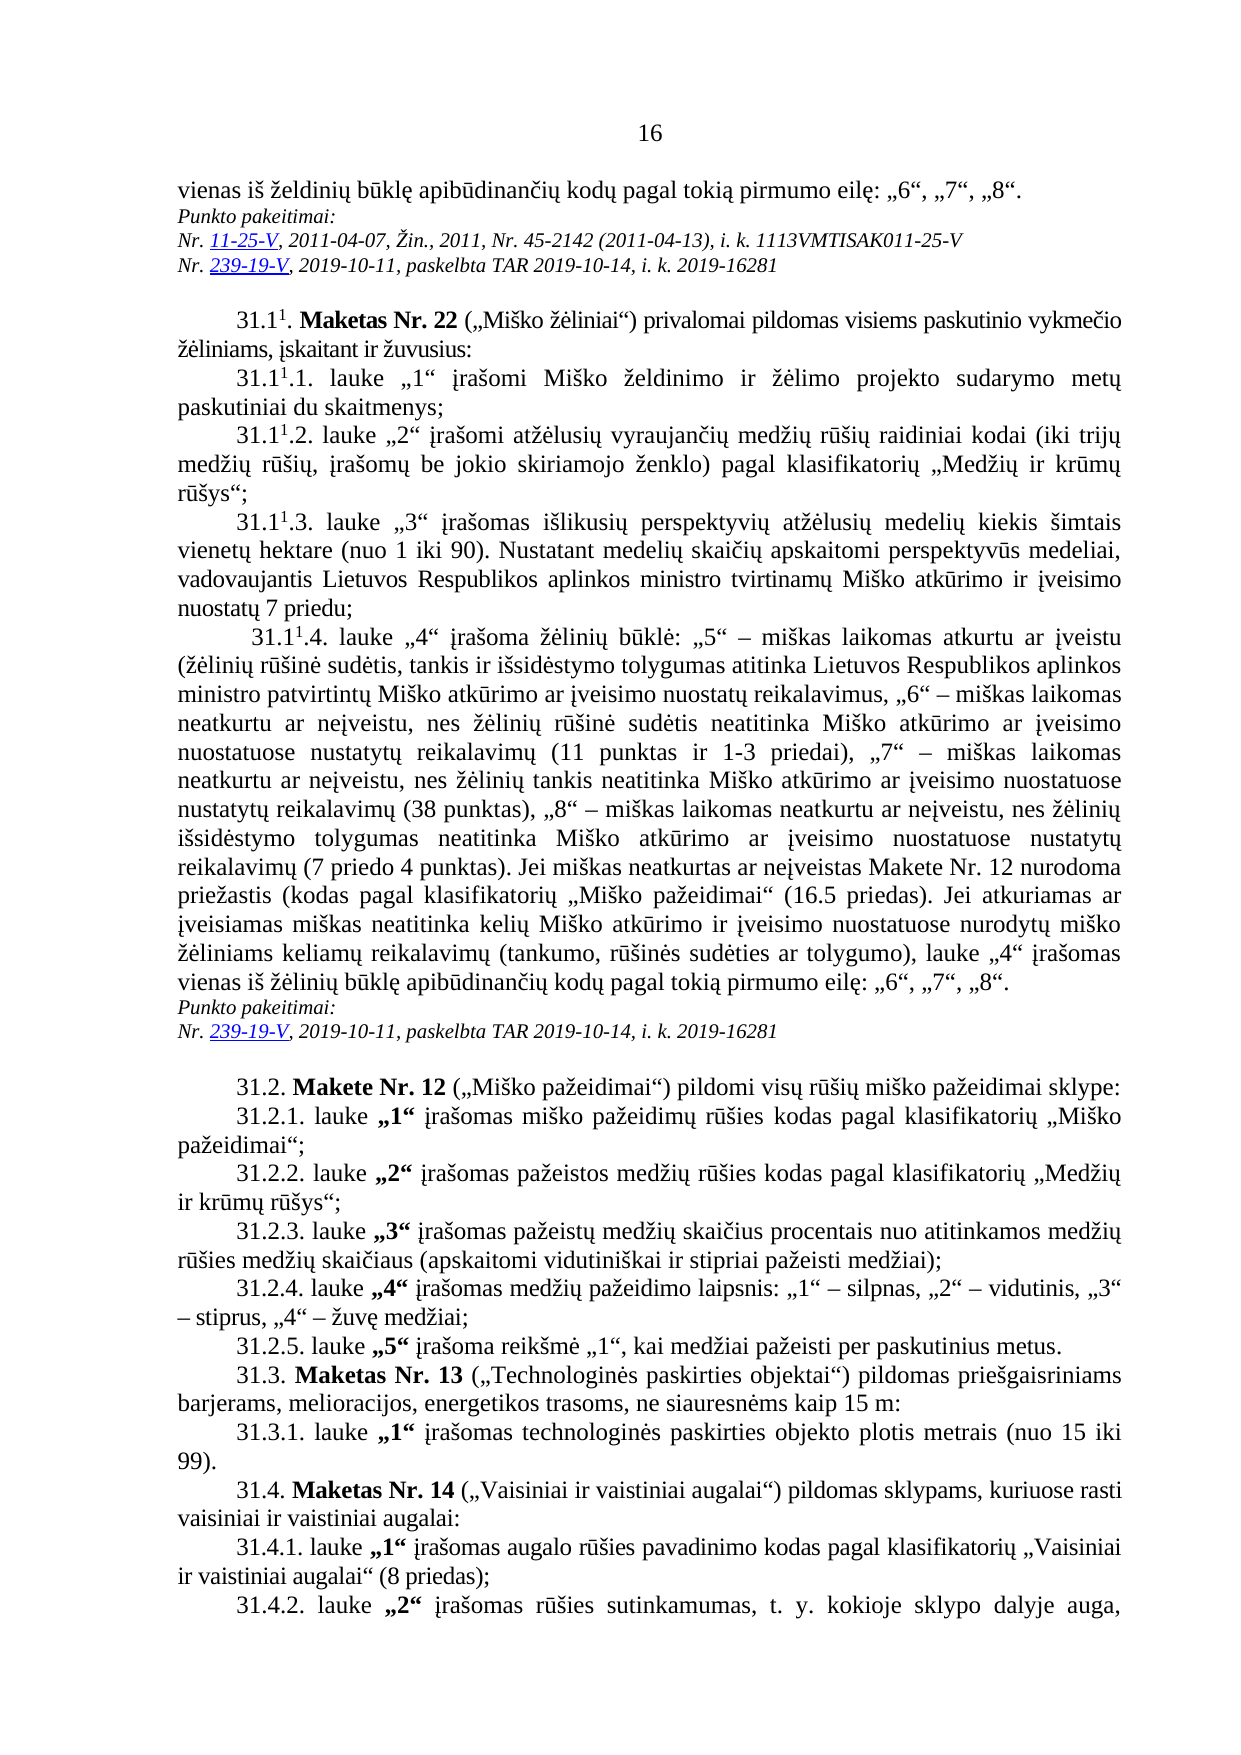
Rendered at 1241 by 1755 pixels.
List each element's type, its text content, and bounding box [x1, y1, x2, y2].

text 31.4.2. lauke „2“ įrašomas rūšies sutinkamumas, t. y. kokioje sklypo dalyje auga, [177, 1590, 1122, 1618]
text Nr. 239-19-V, 2019-10-11, paskelbta TAR 2019-10-14, i. k. 2019-16281 [177, 252, 1122, 277]
text 31.2.2. lauke „2“ įrašomas pažeistos medžių rūšies kodas pagal klasifikatorių „Medžių ir krūmų rūšys“; [177, 1158, 1122, 1216]
text 31.11.3. lauke „3“ įrašomas išlikusių perspektyvių atžėlusių medelių kiekis šimtais vienetų hektare (nuo 1 iki 90). Nustatant medelių skaičių apskaitomi perspektyvūs medeliai, vadovaujantis Lietuvos Respublikos aplinkos ministro tvirtinamų Miško atkūrimo ir įveisimo nuostatų 7 priedu; [177, 507, 1122, 622]
text 31.11.1. lauke „1“ įrašomi Miško želdinimo ir žėlimo projekto sudarymo metų paskutiniai du skaitmenys; [177, 363, 1122, 420]
text Nr. 11-25-V, 2011-04-07, Žin., 2011, Nr. 45-2142 (2011-04-13), i. k. 1113VMTISAK011-25-V [177, 228, 1122, 252]
text 31.2.5. lauke „5“ įrašoma reikšmė „1“, kai medžiai pažeisti per paskutinius metus. [177, 1331, 1122, 1360]
text Punkto pakeitimai: [177, 204, 1122, 228]
text 31.2.4. lauke „4“ įrašomas medžių pažeidimo laipsnis: „1“ – silpnas, „2“ – vidutinis, „3“ – stiprus, „4“ – žuvę medžiai; [177, 1273, 1122, 1331]
text 31.11.4. lauke „4“ įrašoma žėlinių būklė: „5“ – miškas laikomas atkurtu ar įveistu (žėlinių rūšinė sudėtis, tankis ir išsidėstymo tolygumas atitinka Lietuvos Respublikos aplinkos ministro patvirtintų Miško atkūrimo ar įveisimo nuostatų reikalavimus, „6“ – miškas laikomas neatkurtu ar neįveistu, nes žėlinių rūšinė sudėtis neatitinka Miško atkūrimo ar įveisimo nuostatuose nustatytų reikalavimų (11 punktas ir 1-3 priedai), „7“ – miškas laikomas neatkurtu ar neįveistu, nes žėlinių tankis neatitinka Miško atkūrimo ar įveisimo nuostatuose nustatytų reikalavimų (38 punktas), „8“ – miškas laikomas neatkurtu ar neįveistu, nes žėlinių išsidėstymo tolygumas neatitinka Miško atkūrimo ar įveisimo nuostatuose nustatytų reikalavimų (7 priedo 4 punktas). Jei miškas neatkurtas ar neįveistas Makete Nr. 12 nurodoma priežastis (kodas pagal klasifikatorių „Miško pažeidimai“ (16.5 priedas). Jei atkuriamas ar įveisiamas miškas neatitinka kelių Miško atkūrimo ir įveisimo nuostatuose nurodytų miško žėliniams keliamų reikalavimų (tankumo, rūšinės sudėties ar tolygumo), lauke „4“ įrašomas vienas iš žėlinių būklę apibūdinančių kodų pagal tokią pirmumo eilę: „6“, „7“, „8“. [177, 622, 1122, 995]
text 31.3. Maketas Nr. 13 („Technologinės paskirties objektai“) pildomas priešgaisriniams barjerams, melioracijos, energetikos trasoms, ne siauresnėms kaip 15 m: [177, 1360, 1122, 1417]
text 31.2.1. lauke „1“ įrašomas miško pažeidimų rūšies kodas pagal klasifikatorių „Miško pažeidimai“; [177, 1101, 1122, 1158]
text 31.4. Maketas Nr. 14 („Vaisiniai ir vaistiniai augalai“) pildomas sklypams, kuriuose rasti vaisiniai ir vaistiniai augalai: [177, 1475, 1122, 1532]
text 31.4.1. lauke „1“ įrašomas augalo rūšies pavadinimo kodas pagal klasifikatorių „Vaisiniai ir vaistiniai augalai“ (8 priedas); [177, 1532, 1122, 1590]
text 31.11.2. lauke „2“ įrašomi atžėlusių vyraujančių medžių rūšių raidiniai kodai (iki trijų medžių rūšių, įrašomų be jokio skiriamojo ženklo) pagal klasifikatorių „Medžių ir krūmų rūšys“; [177, 420, 1122, 507]
text Nr. 239-19-V, 2019-10-11, paskelbta TAR 2019-10-14, i. k. 2019-16281 [177, 1019, 1122, 1043]
text 31.2.3. lauke „3“ įrašomas pažeistų medžių skaičius procentais nuo atitinkamos medžių rūšies medžių skaičiaus (apskaitomi vidutiniškai ir stipriai pažeisti medžiai); [177, 1216, 1122, 1273]
text 31.11. Maketas Nr. 22 („Miško žėliniai“) privalomai pildomas visiems paskutinio vykmečio žėliniams, įskaitant ir žuvusius: [177, 305, 1122, 363]
text 31.2. Makete Nr. 12 („Miško pažeidimai“) pildomi visų rūšių miško pažeidimai sklype: [177, 1072, 1122, 1101]
text vienas iš želdinių būklę apibūdinančių kodų pagal tokią pirmumo eilę: „6“, „7“, „8“. [177, 176, 1122, 204]
text Punkto pakeitimai: [177, 995, 1122, 1019]
text 31.3.1. lauke „1“ įrašomas technologinės paskirties objekto plotis metrais (nuo 15 iki 99). [177, 1417, 1122, 1475]
